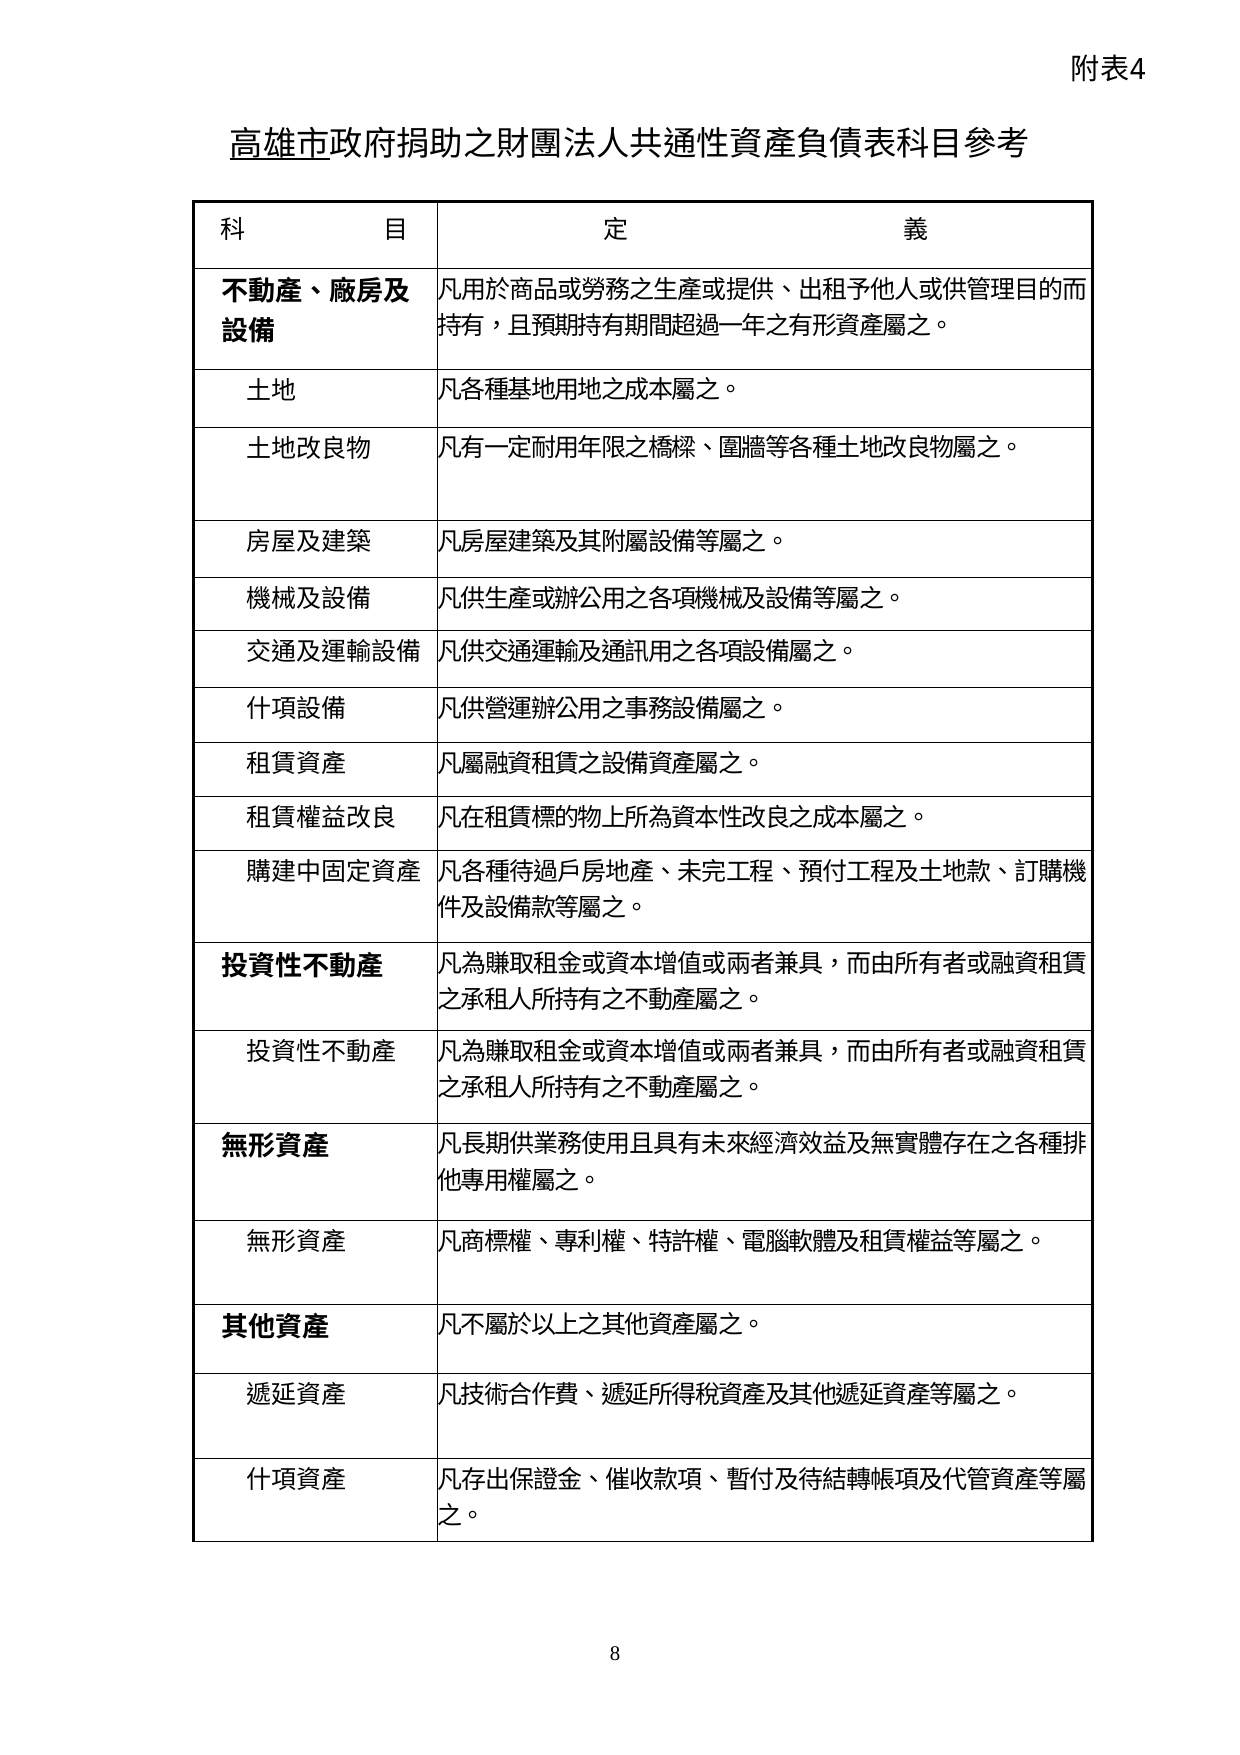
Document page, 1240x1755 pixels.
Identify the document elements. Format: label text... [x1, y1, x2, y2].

table_header 科 目 [195, 203, 437, 268]
table_cell 凡商標權、專利權、特許權、電腦軟體及租賃權益等屬之。 [438, 1221, 1091, 1303]
table_cell 什項資產 [195, 1459, 437, 1541]
table_cell 投資性不動產 [195, 943, 437, 1030]
table_cell 凡供營運辦公用之事務設備屬之。 [438, 688, 1091, 742]
table_cell 凡在租賃標的物上所為資本性改良之成本屬之。 [438, 797, 1091, 850]
table_cell 凡技術合作費、遞延所得稅資產及其他遞延資產等屬之。 [438, 1374, 1091, 1458]
table_cell 凡房屋建築及其附屬設備等屬之。 [438, 521, 1091, 577]
table_cell 租賃資產 [195, 743, 437, 796]
table_cell 土地改良物 [195, 428, 437, 520]
table_cell 凡存出保證金、催收款項、暫付及待結轉帳項及代管資產等屬之。 [438, 1459, 1091, 1541]
table_cell 凡供交通運輸及通訊用之各項設備屬之。 [438, 631, 1091, 687]
table_cell 不動產、廠房及設備 [195, 269, 437, 369]
table_cell 機械及設備 [195, 578, 437, 630]
table_cell 租賃權益改良 [195, 797, 437, 850]
table_cell 遞延資產 [195, 1374, 437, 1458]
table_cell 凡為賺取租金或資本增值或兩者兼具，而由所有者或融資租賃之承租人所持有之不動產屬之。 [438, 943, 1091, 1030]
table_cell 購建中固定資產 [195, 851, 437, 942]
table_cell 凡有一定耐用年限之橋樑、圍牆等各種土地改良物屬之。 [438, 428, 1091, 520]
table_cell 交通及運輸設備 [195, 631, 437, 687]
table_cell 投資性不動產 [195, 1031, 437, 1123]
table_cell 凡供生產或辦公用之各項機械及設備等屬之。 [438, 578, 1091, 630]
table_cell 凡各種待過戶房地產、未完工程、預付工程及土地款、訂購機件及設備款等屬之。 [438, 851, 1091, 942]
table_header 定 義 [438, 203, 1091, 268]
table_cell 凡屬融資租賃之設備資產屬之。 [438, 743, 1091, 796]
table_cell 凡用於商品或勞務之生產或提供、出租予他人或供管理目的而持有，且預期持有期間超過一年之有形資產屬之。 [438, 269, 1091, 369]
table_cell 其他資產 [195, 1305, 437, 1373]
table_cell 什項設備 [195, 688, 437, 742]
table_cell 凡不屬於以上之其他資產屬之。 [438, 1305, 1091, 1373]
table_cell 凡為賺取租金或資本增值或兩者兼具，而由所有者或融資租賃之承租人所持有之不動產屬之。 [438, 1031, 1091, 1123]
table_cell 無形資產 [195, 1221, 437, 1303]
table_cell 凡長期供業務使用且具有未來經濟效益及無實體存在之各種排他專用權屬之。 [438, 1124, 1091, 1220]
table_cell 房屋及建築 [195, 521, 437, 577]
table_cell 凡各種基地用地之成本屬之。 [438, 370, 1091, 427]
table_cell 無形資產 [195, 1124, 437, 1220]
table_cell 土地 [195, 370, 437, 427]
